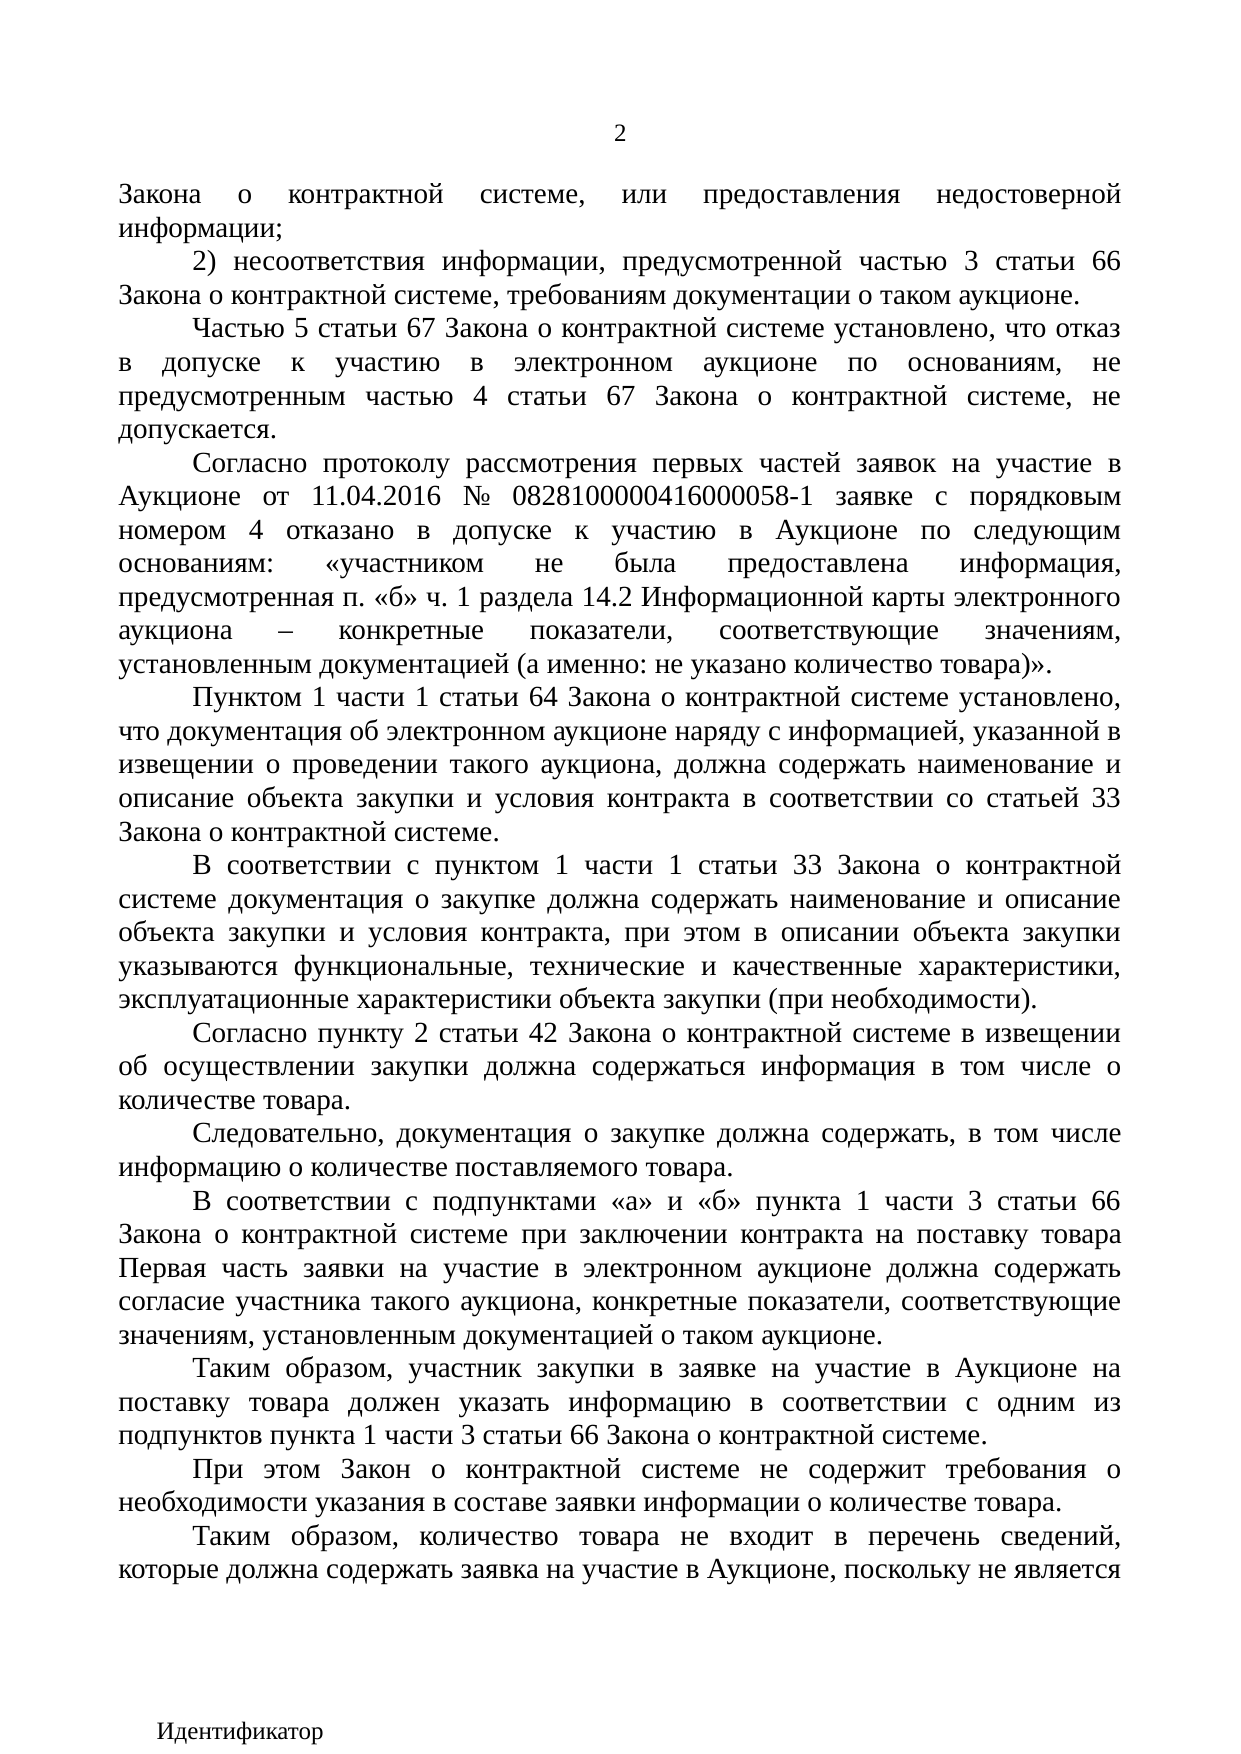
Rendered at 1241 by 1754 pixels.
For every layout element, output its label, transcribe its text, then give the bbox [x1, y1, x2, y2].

text Пунктом 1 части 1 статьи 64 Закона о контрактной системе установлено, что документация об электронном аукционе наряду с информацией, указанной в извещении о проведении такого аукциона, должна содержать наименование и описание объекта закупки и условия контракта в соответствии со статьей 33 Закона о контрактной системе. [118, 679, 1122, 847]
text Следовательно, документация о закупке должна содержать, в том числе информацию о количестве поставляемого товара. [118, 1116, 1122, 1183]
text Таким образом, количество товара не входит в перечень сведений, которые должна содержать заявка на участие в Аукционе, поскольку не является [118, 1518, 1122, 1585]
text При этом Закон о контрактной системе не содержит требования о необходимости указания в составе заявки информации о количестве товара. [118, 1451, 1122, 1518]
text Закона о контрактной системе, или предоставления недостоверной информации; [118, 176, 1122, 243]
text Таким образом, участник закупки в заявке на участие в Аукционе на поставку товара должен указать информацию в соответствии с одним из подпунктов пункта 1 части 3 статьи 66 Закона о контрактной системе. [118, 1350, 1122, 1451]
text Частью 5 статьи 67 Закона о контрактной системе установлено, что отказ в допуске к участию в электронном аукционе по основаниям, не предусмотренным частью 4 статьи 67 Закона о контрактной системе, не допускается. [118, 311, 1122, 445]
text Согласно протоколу рассмотрения первых частей заявок на участие в Аукционе от 11.04.2016 № 0828100000416000058-1 заявке с порядковым номером 4 отказано в допуске к участию в Аукционе по следующим основаниям: «участником не была предоставлена информация, предусмотренная п. «б» ч. 1 раздела 14.2 Информационной карты электронного аукциона – конкретные показатели, соответствующие значениям, установленным документацией (а именно: не указано количество товара)». [118, 445, 1122, 679]
text Согласно пункту 2 статьи 42 Закона о контрактной системе в извещении об осуществлении закупки должна содержаться информация в том числе о количестве товара. [118, 1015, 1122, 1116]
text В соответствии с пунктом 1 части 1 статьи 33 Закона о контрактной системе документация о закупке должна содержать наименование и описание объекта закупки и условия контракта, при этом в описании объекта закупки указываются функциональные, технические и качественные характеристики, эксплуатационные характеристики объекта закупки (при необходимости). [118, 847, 1122, 1015]
text В соответствии с подпунктами «а» и «б» пункта 1 части 3 статьи 66 Закона о контрактной системе при заключении контракта на поставку товара Первая часть заявки на участие в электронном аукционе должна содержать согласие участника такого аукциона, конкретные показатели, соответствующие значениям, установленным документацией о таком аукционе. [118, 1183, 1122, 1350]
text 2) несоответствия информации, предусмотренной частью 3 статьи 66 Закона о контрактной системе, требованиям документации о таком аукционе. [118, 243, 1122, 311]
